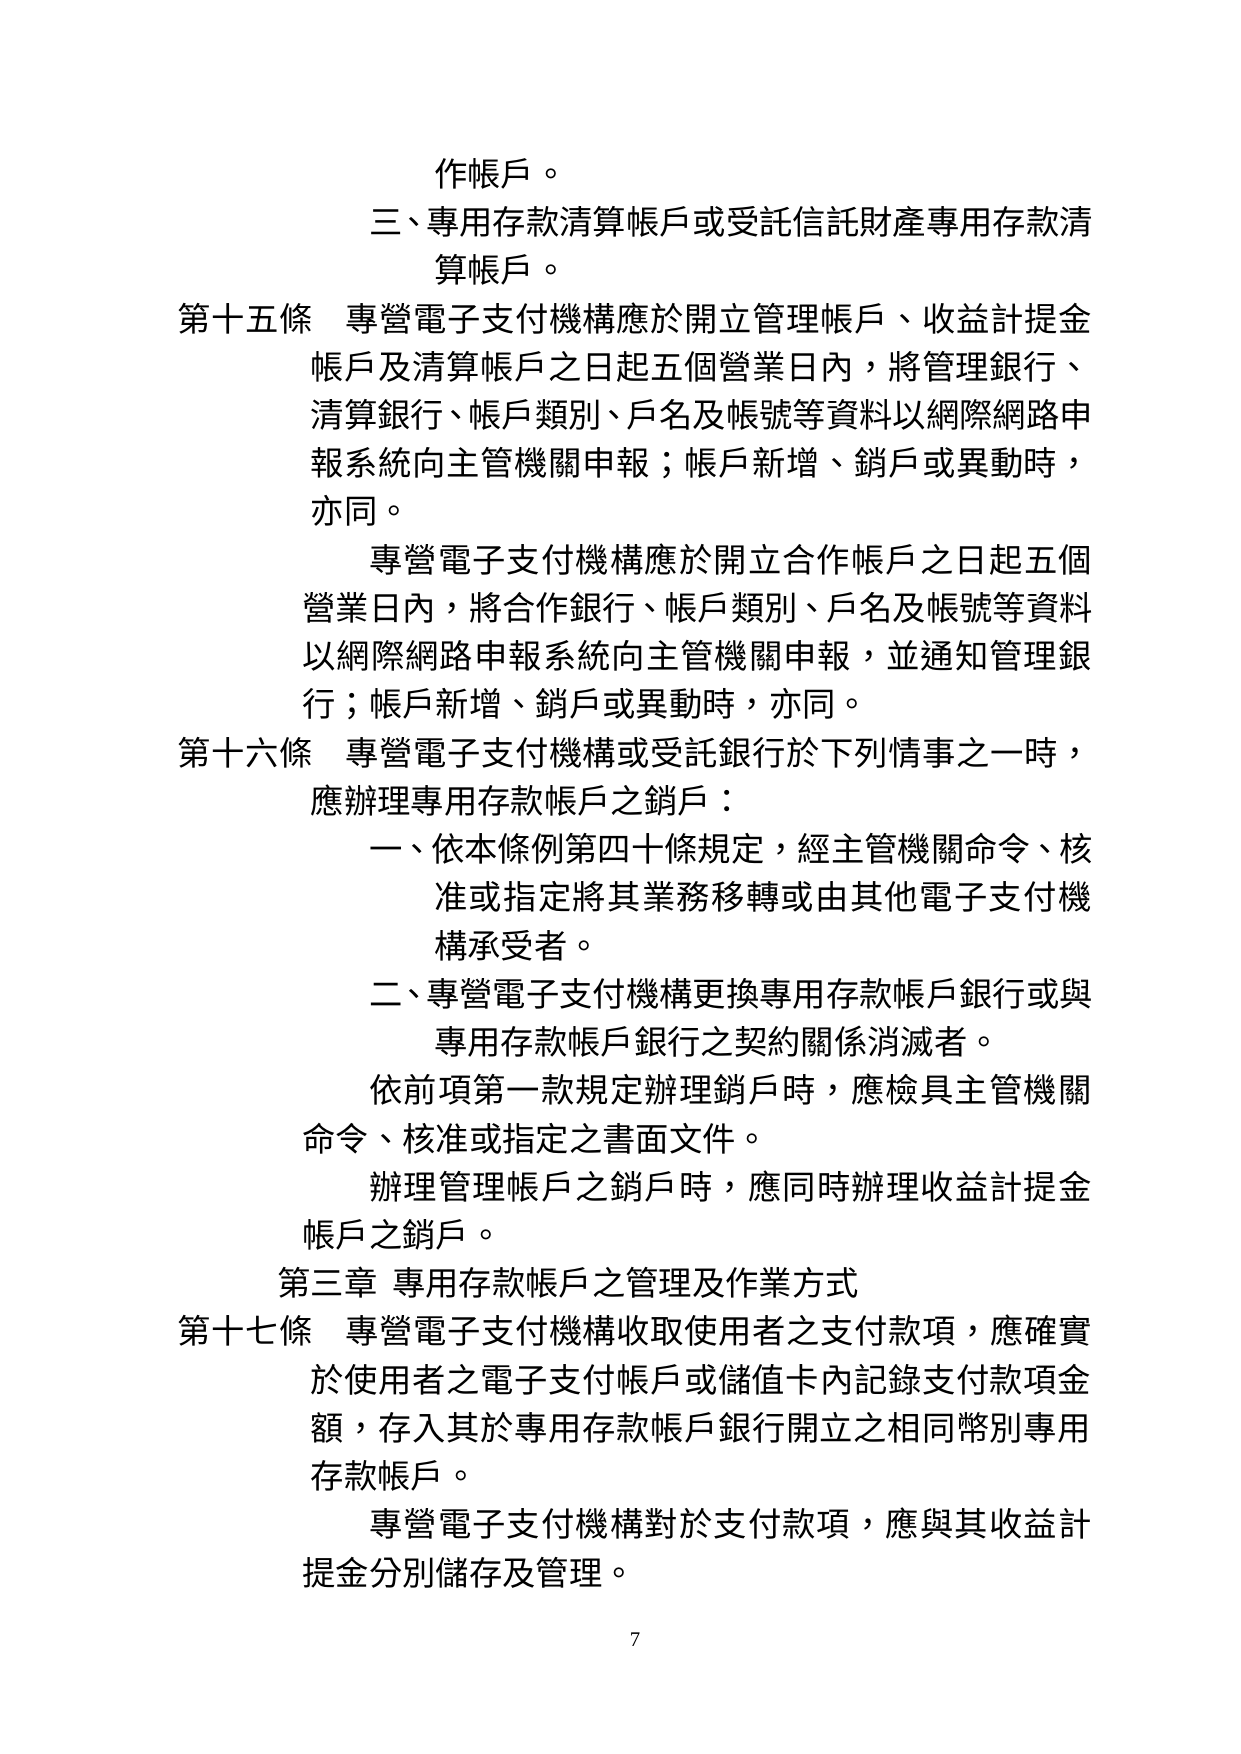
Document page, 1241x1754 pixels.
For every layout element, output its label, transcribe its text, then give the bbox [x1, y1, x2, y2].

text 作帳戶。 [369, 148, 1092, 196]
text 辦理管理帳戶之銷戶時，應同時辦理收益計提金帳戶之銷戶。 [302, 1161, 1092, 1257]
text 第十七條 專營電子支付機構收取使用者之支付款項，應確實於使用者之電子支付帳戶或儲值卡內記錄支付款項金額，存入其於專用存款帳戶銀行開立之相同幣別專用存款帳戶。 [177, 1305, 1092, 1498]
text 專營電子支付機構對於支付款項，應與其收益計提金分別儲存及管理。 [302, 1498, 1092, 1594]
text 三、專用存款清算帳戶或受託信託財產專用存款清算帳戶。 [369, 196, 1092, 292]
text 一、依本條例第四十條規定，經主管機關命令、核准或指定將其業務移轉或由其他電子支付機構承受者。 [369, 823, 1092, 968]
text 第十六條 專營電子支付機構或受託銀行於下列情事之一時，應辦理專用存款帳戶之銷戶： [177, 726, 1092, 823]
text 第十五條 專營電子支付機構應於開立管理帳戶、收益計提金帳戶及清算帳戶之日起五個營業日內，將管理銀行、清算銀行、帳戶類別、戶名及帳號等資料以網際網路申報系統向主管機關申報；帳戶新增、銷戶或異動時，亦同。 [177, 292, 1092, 533]
text 依前項第一款規定辦理銷戶時，應檢具主管機關命令、核准或指定之書面文件。 [302, 1064, 1092, 1161]
text 二、專營電子支付機構更換專用存款帳戶銀行或與專用存款帳戶銀行之契約關係消滅者。 [369, 968, 1092, 1064]
text 第三章 專用存款帳戶之管理及作業方式 [277, 1257, 1092, 1305]
text 專營電子支付機構應於開立合作帳戶之日起五個營業日內，將合作銀行、帳戶類別、戶名及帳號等資料以網際網路申報系統向主管機關申報，並通知管理銀行；帳戶新增、銷戶或異動時，亦同。 [302, 533, 1092, 726]
